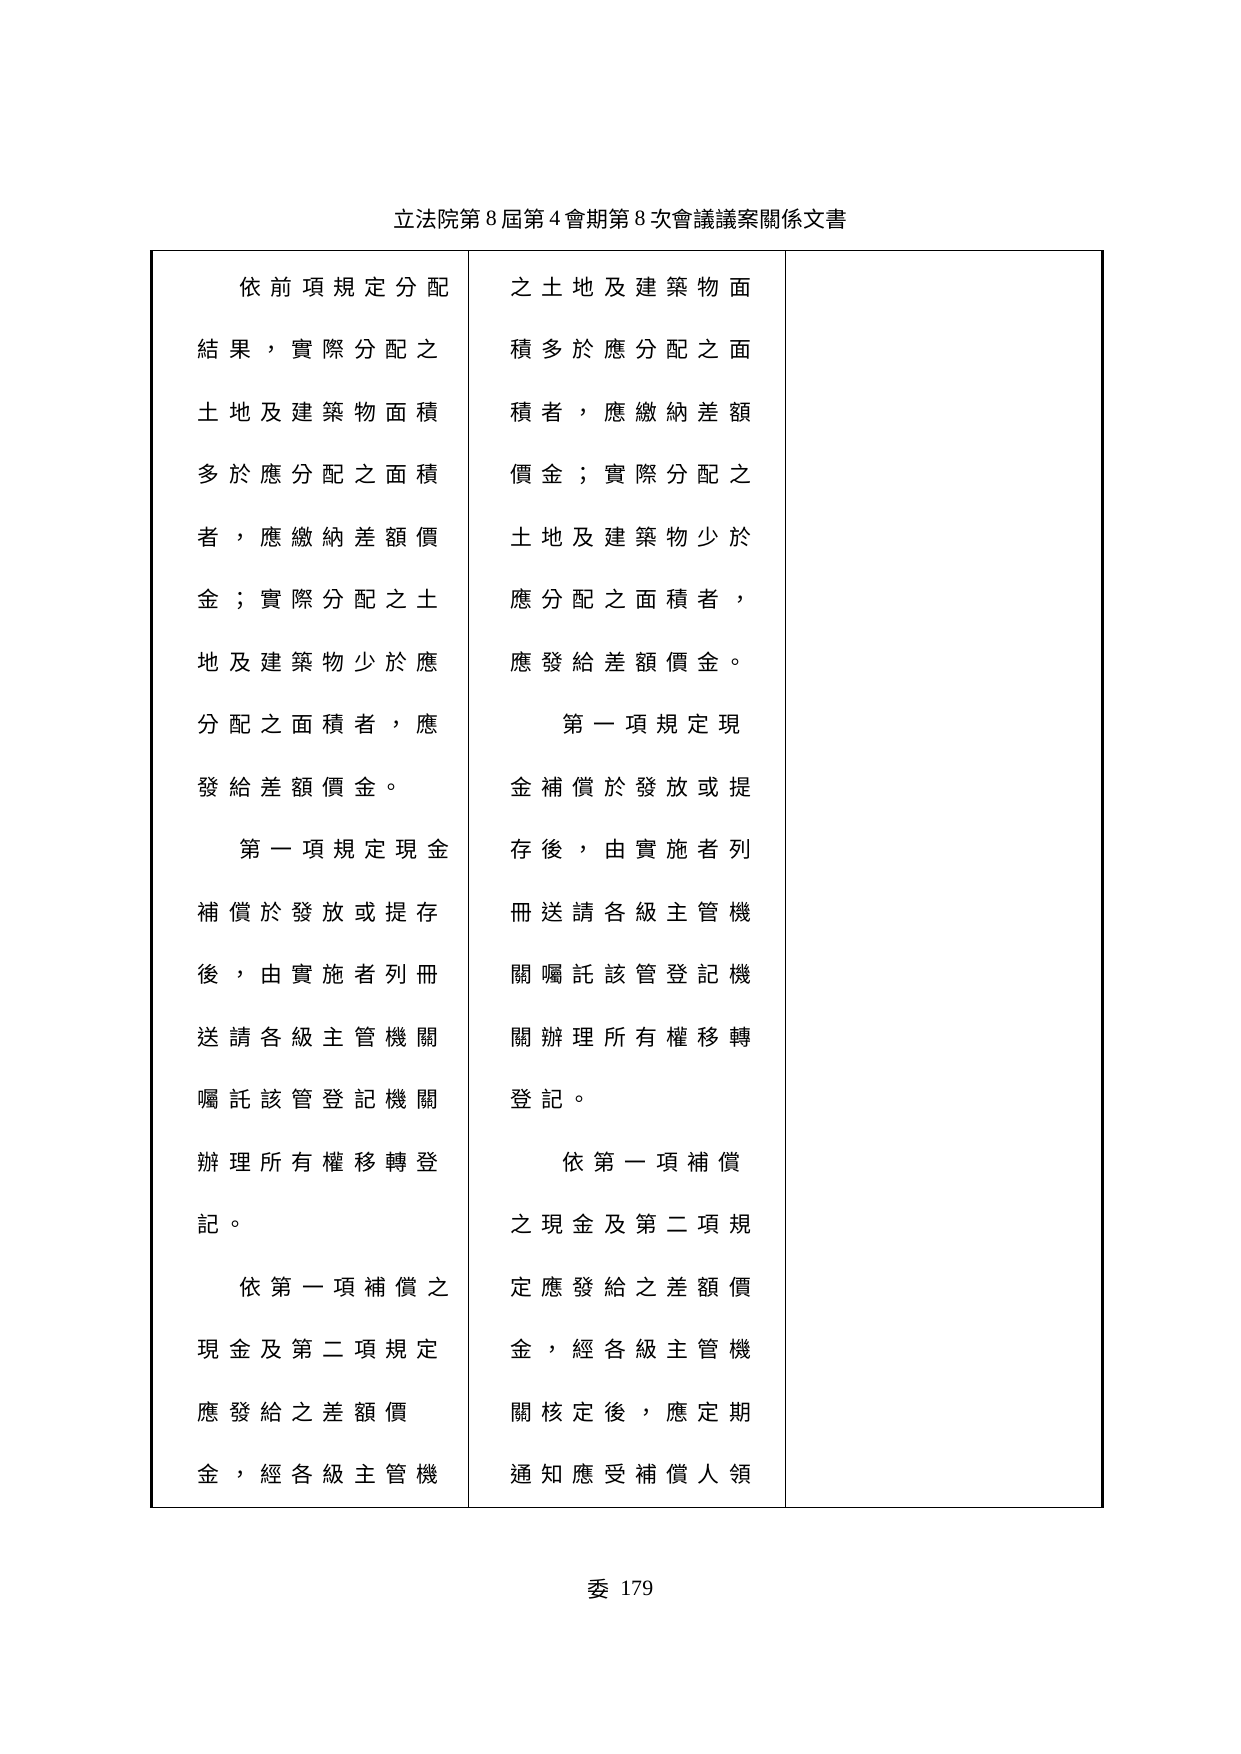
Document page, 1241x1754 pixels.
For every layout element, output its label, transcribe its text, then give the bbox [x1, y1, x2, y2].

table_cell [786, 251, 1101, 1507]
table_cell 之土地及建築物面積多於應分配之面積者，應繳納差額價金；實際分配之土地及建築物少於應分配之面積者，應發給差額價金。 第一項規定現金補償於發放或提存後，由實施者列冊送請各級主管機關囑託該管登記機關辦理所有權移轉登記。 依第一項補償之現金及第二項規定應發給之差額價金，經各級主管機關核定後，應定期通知應受補償人領 [469, 251, 785, 1507]
table_cell 依前項規定分配結果，實際分配之土地及建築物面積多於應分配之面積者，應繳納差額價金；實際分配之土地及建築物少於應分配之面積者，應發給差額價金。 第一項規定現金補償於發放或提存後，由實施者列冊送請各級主管機關囑託該管登記機關辦理所有權移轉登記。 依第一項補償之現金及第二項規定應發給之差額價金，經各級主管機 [153, 251, 468, 1507]
